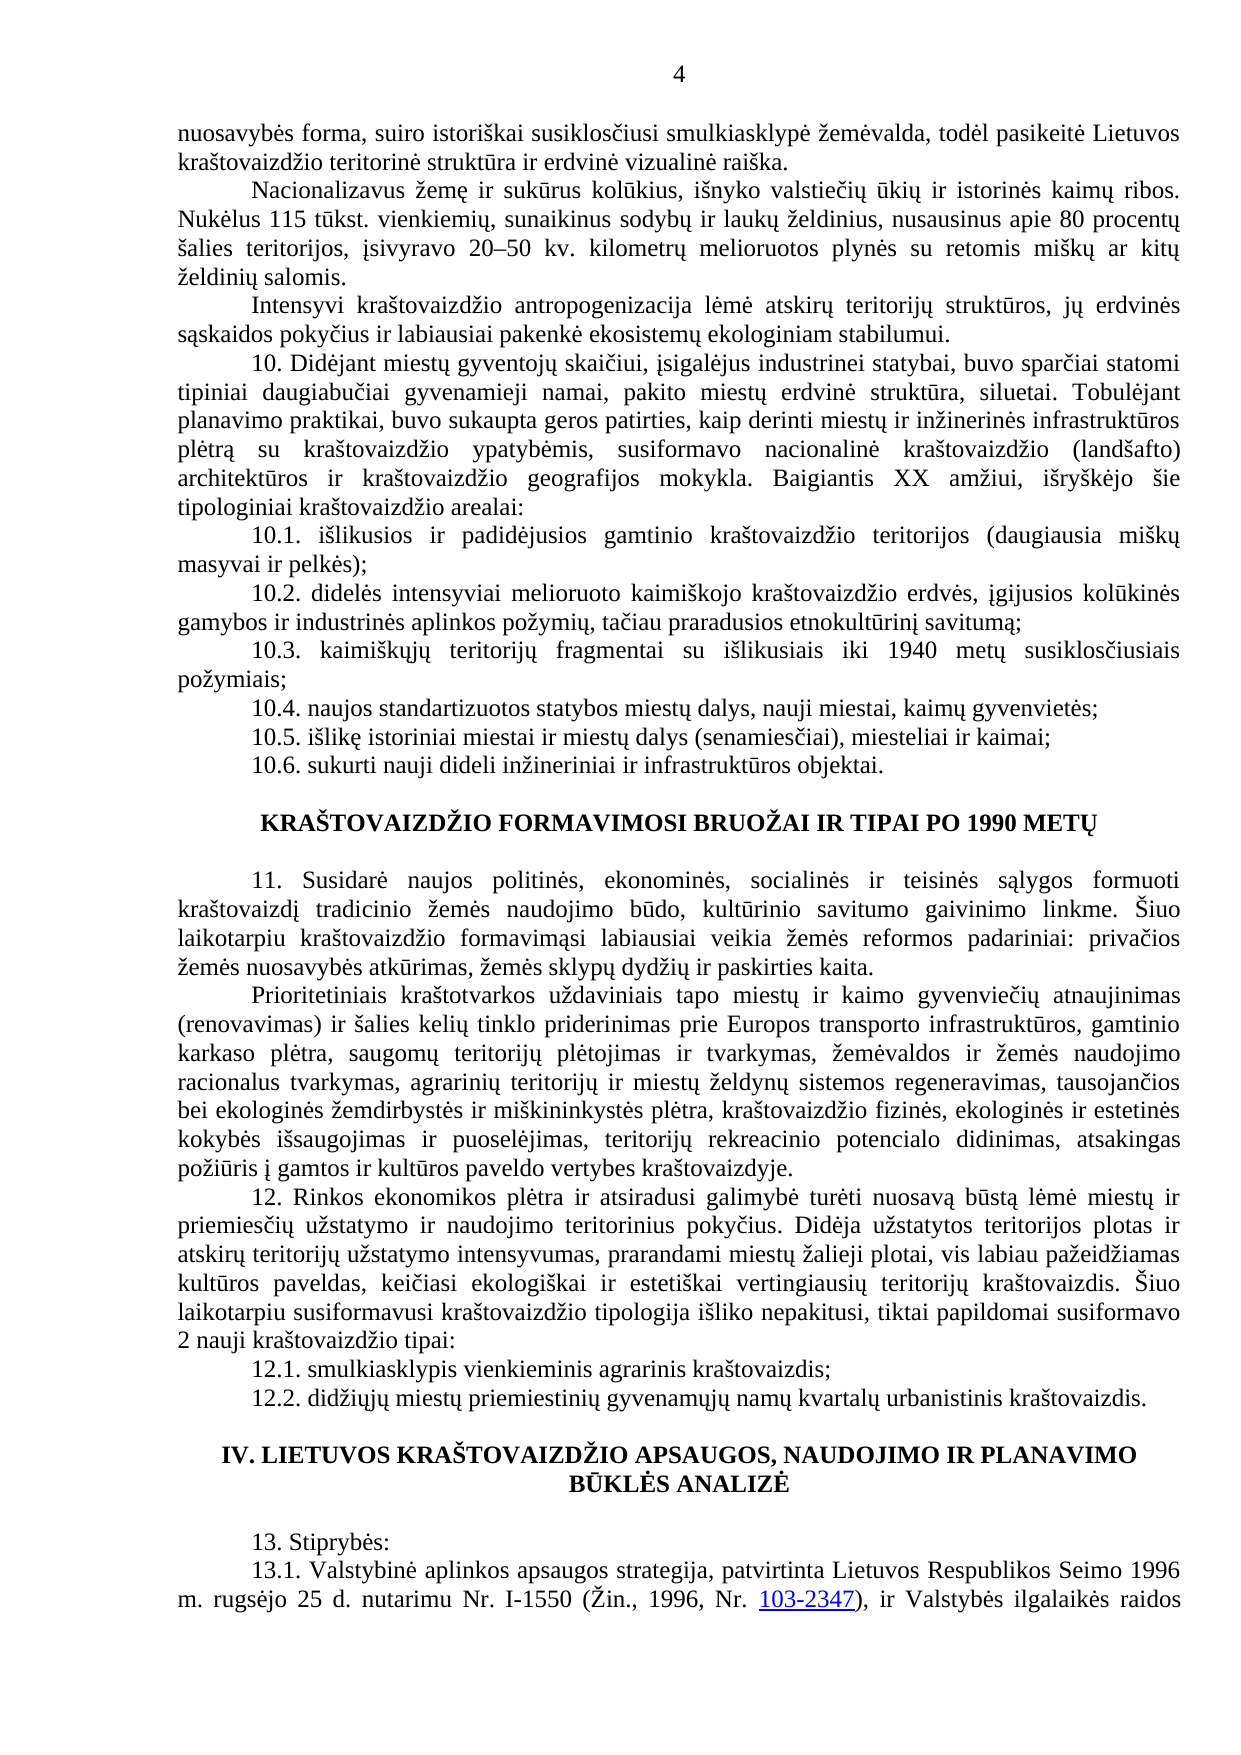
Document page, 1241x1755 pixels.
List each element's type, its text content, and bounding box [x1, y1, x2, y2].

text nuosavybės forma, suiro istoriškai susiklosčiusi smulkiasklypė žemėvalda, todėl pasikeitė Lietuvos kraštovaizdžio teritorinė struktūra ir erdvinė vizualinė raiška. [177, 118, 1181, 176]
text 11. Susidarė naujos politinės, ekonominės, socialinės ir teisinės sąlygos formuoti kraštovaizdį tradicinio žemės naudojimo būdo, kultūrinio savitumo gaivinimo linkme. Šiuo laikotarpiu kraštovaizdžio formavimąsi labiausiai veikia žemės reformos padariniai: privačios žemės nuosavybės atkūrimas, žemės sklypų dydžių ir paskirties kaita. [177, 866, 1181, 981]
text 10.4. naujos standartizuotos statybos miestų dalys, nauji miestai, kaimų gyvenvietės; [177, 693, 1181, 722]
text 12.1. smulkiasklypis vienkieminis agrarinis kraštovaizdis; [177, 1354, 1181, 1383]
text Nacionalizavus žemę ir sukūrus kolūkius, išnyko valstiečių ūkių ir istorinės kaimų ribos. Nukėlus 115 tūkst. vienkiemių, sunaikinus sodybų ir laukų želdinius, nusausinus apie 80 procentų šalies teritorijos, įsivyravo 20–50 kv. kilometrų melioruotos plynės su retomis miškų ar kitų želdinių salomis. [177, 176, 1181, 291]
text 13.1. Valstybinė aplinkos apsaugos strategija, patvirtinta Lietuvos Respublikos Seimo 1996 m. rugsėjo 25 d. nutarimu Nr. I-1550 (Žin., 1996, Nr. 103-2347), ir Valstybės ilgalaikės raidos [177, 1556, 1181, 1613]
text 10.2. didelės intensyviai melioruoto kaimiškojo kraštovaizdžio erdvės, įgijusios kolūkinės gamybos ir industrinės aplinkos požymių, tačiau praradusios etnokultūrinį savitumą; [177, 578, 1181, 636]
text 12. Rinkos ekonomikos plėtra ir atsiradusi galimybė turėti nuosavą būstą lėmė miestų ir priemiesčių užstatymo ir naudojimo teritorinius pokyčius. Didėja užstatytos teritorijos plotas ir atskirų teritorijų užstatymo intensyvumas, prarandami miestų žalieji plotai, vis labiau pažeidžiamas kultūros paveldas, keičiasi ekologiškai ir estetiškai vertingiausių teritorijų kraštovaizdis. Šiuo laikotarpiu susiformavusi kraštovaizdžio tipologija išliko nepakitusi, tiktai papildomai susiformavo 2 nauji kraštovaizdžio tipai: [177, 1182, 1181, 1354]
text 10.6. sukurti nauji dideli inžineriniai ir infrastruktūros objektai. [177, 751, 1181, 779]
text Intensyvi kraštovaizdžio antropogenizacija lėmė atskirų teritorijų struktūros, jų erdvinės sąskaidos pokyčius ir labiausiai pakenkė ekosistemų ekologiniam stabilumui. [177, 291, 1181, 348]
text 10.5. išlikę istoriniai miestai ir miestų dalys (senamiesčiai), miesteliai ir kaimai; [177, 722, 1181, 751]
text 10.1. išlikusios ir padidėjusios gamtinio kraštovaizdžio teritorijos (daugiausia miškų masyvai ir pelkės); [177, 521, 1181, 578]
text 12.2. didžiųjų miestų priemiestinių gyvenamųjų namų kvartalų urbanistinis kraštovaizdis. [177, 1383, 1181, 1412]
text IV. LIETUVOS KRAŠTOVAIZDŽIO APSAUGOS, NAUDOJIMO IR PLANAVIMO BŪKLĖS ANALIZĖ [177, 1441, 1181, 1498]
text 13. Stiprybės: [177, 1527, 1181, 1556]
text 10. Didėjant miestų gyventojų skaičiui, įsigalėjus industrinei statybai, buvo sparčiai statomi tipiniai daugiabučiai gyvenamieji namai, pakito miestų erdvinė struktūra, siluetai. Tobulėjant planavimo praktikai, buvo sukaupta geros patirties, kaip derinti miestų ir inžinerinės infrastruktūros plėtrą su kraštovaizdžio ypatybėmis, susiformavo nacionalinė kraštovaizdžio (landšafto) architektūros ir kraštovaizdžio geografijos mokykla. Baigiantis XX amžiui, išryškėjo šie tipologiniai kraštovaizdžio arealai: [177, 348, 1181, 521]
text 10.3. kaimiškųjų teritorijų fragmentai su išlikusiais iki 1940 metų susiklosčiusiais požymiais; [177, 636, 1181, 693]
text Prioritetiniais kraštotvarkos uždaviniais tapo miestų ir kaimo gyvenviečių atnaujinimas (renovavimas) ir šalies kelių tinklo priderinimas prie Europos transporto infrastruktūros, gamtinio karkaso plėtra, saugomų teritorijų plėtojimas ir tvarkymas, žemėvaldos ir žemės naudojimo racionalus tvarkymas, agrarinių teritorijų ir miestų želdynų sistemos regeneravimas, tausojančios bei ekologinės žemdirbystės ir miškininkystės plėtra, kraštovaizdžio fizinės, ekologinės ir estetinės kokybės išsaugojimas ir puoselėjimas, teritorijų rekreacinio potencialo didinimas, atsakingas požiūris į gamtos ir kultūros paveldo vertybes kraštovaizdyje. [177, 981, 1181, 1182]
text KRAŠTOVAIZDŽIO FORMAVIMOSI BRUOŽAI IR TIPAI PO 1990 METŲ [177, 808, 1181, 837]
